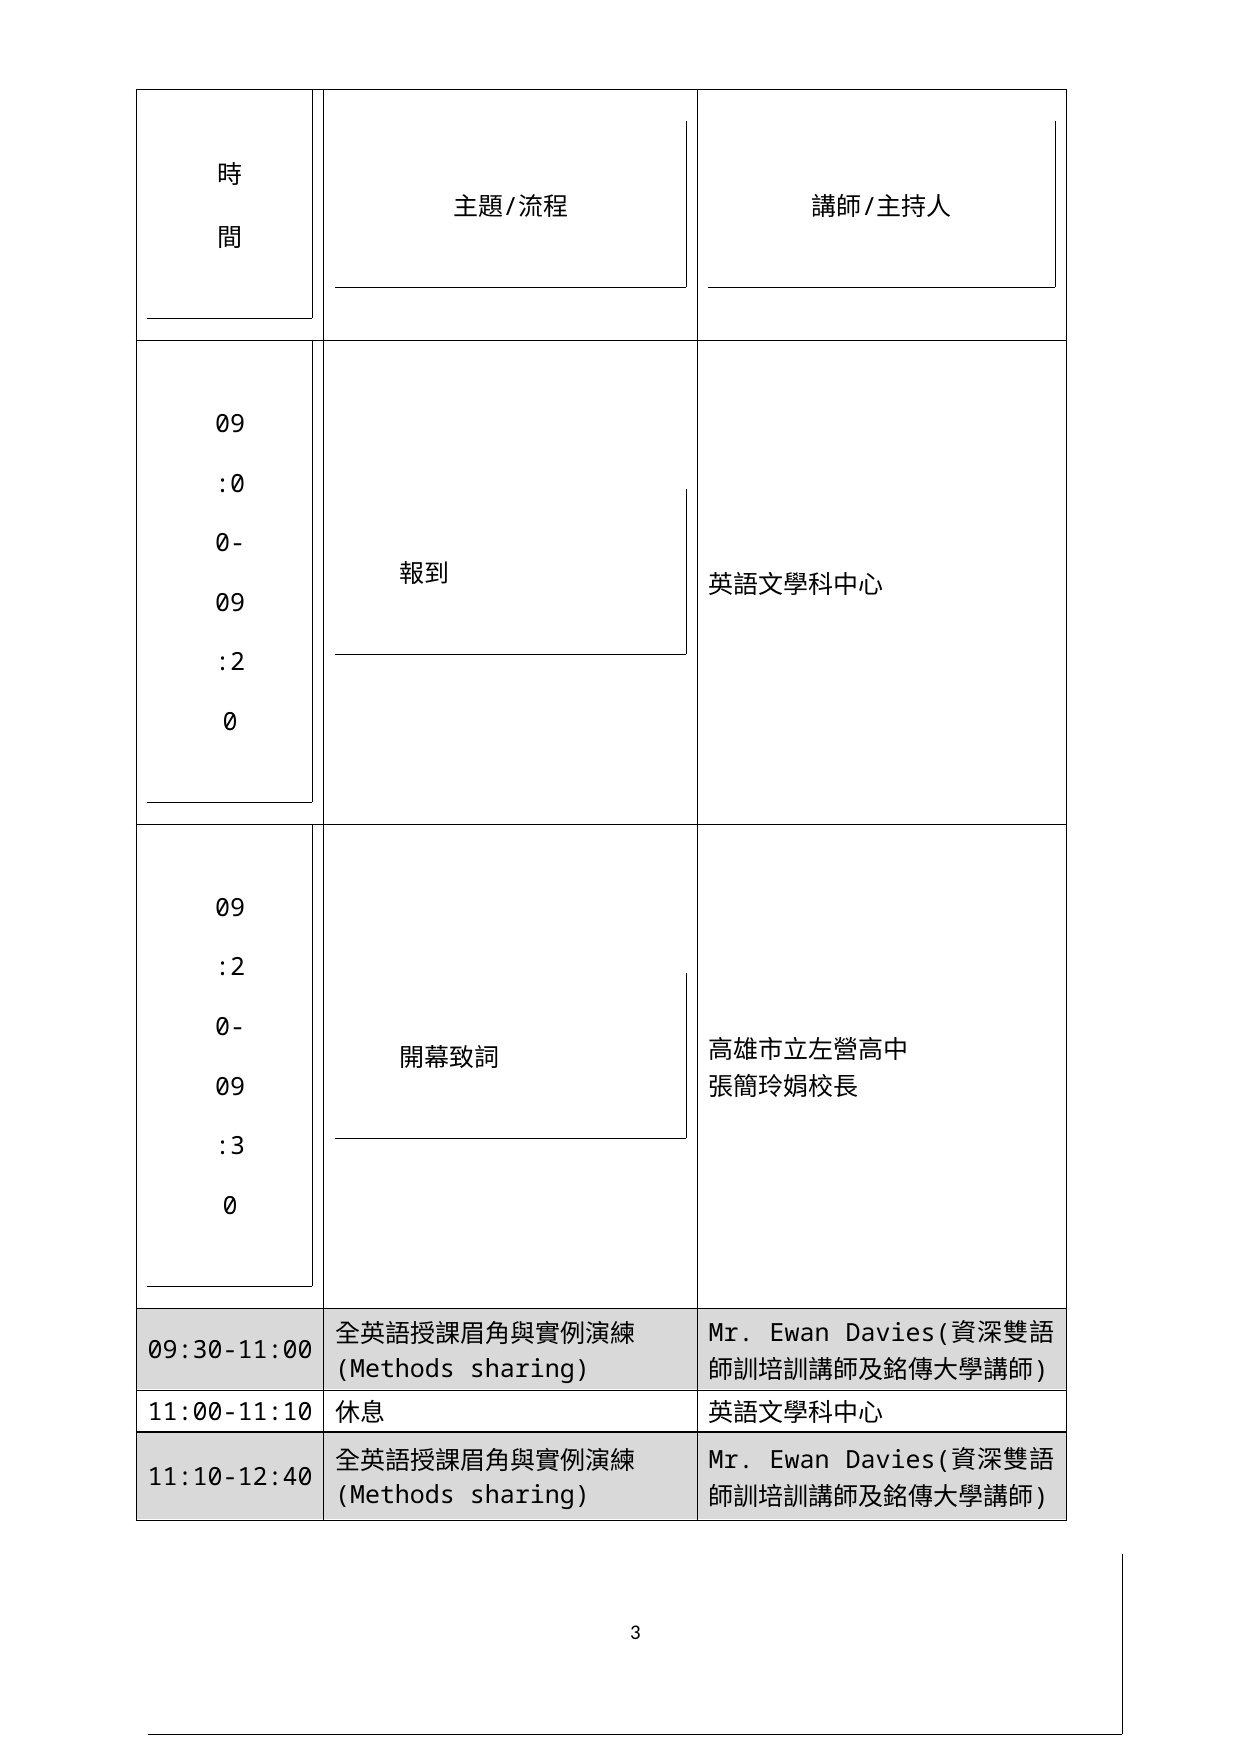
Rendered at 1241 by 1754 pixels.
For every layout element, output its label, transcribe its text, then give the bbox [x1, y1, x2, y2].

table_cell 報到 [324, 341, 697, 824]
table_cell 英語文學科中心 [698, 341, 1066, 824]
table_cell 11:10-12:40 [137, 1433, 323, 1519]
table_cell 11:00-11:10 [137, 1391, 323, 1431]
table_cell 時間 [137, 90, 323, 340]
table_cell 全英語授課眉角與實例演練 (Methods sharing) [324, 1309, 697, 1389]
table_cell Mr. Ewan Davies(資深雙語師訓培訓講師及銘傳大學講師) [698, 1309, 1066, 1389]
table_cell 高雄市立左營高中 張簡玲娟校長 [698, 825, 1066, 1308]
table_cell 英語文學科中心 [698, 1391, 1066, 1431]
table_cell 全英語授課眉角與實例演練 (Methods sharing) [324, 1433, 697, 1519]
table_cell 09:20-09:30 [137, 825, 323, 1308]
table_cell 開幕致詞 [324, 825, 697, 1308]
table_cell 09:00-09:20 [137, 341, 323, 824]
table_cell 09:30-11:00 [137, 1309, 323, 1389]
table_cell 講師/主持人 [698, 90, 1066, 340]
table_cell 主題/流程 [324, 90, 697, 340]
table_cell 休息 [324, 1391, 697, 1431]
table_cell Mr. Ewan Davies(資深雙語師訓培訓講師及銘傳大學講師) [698, 1433, 1066, 1519]
